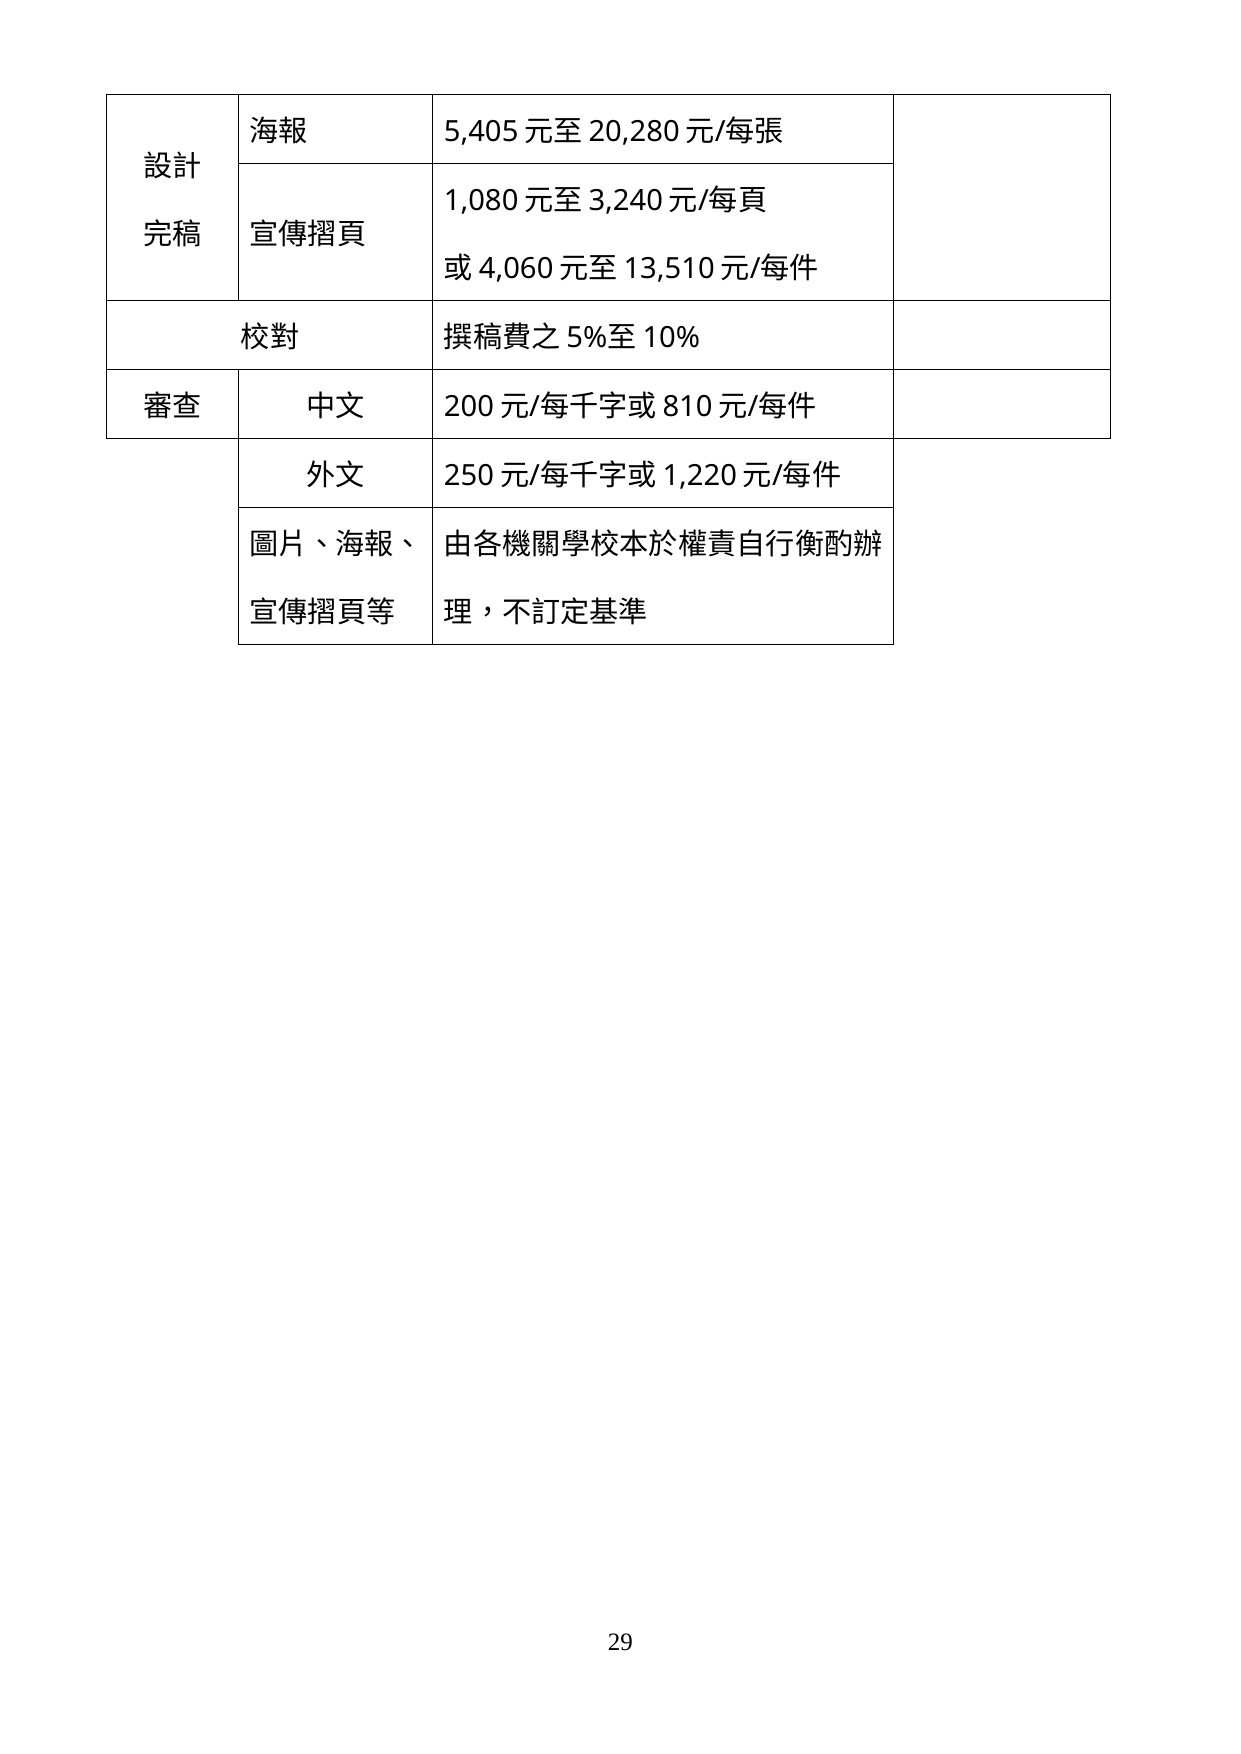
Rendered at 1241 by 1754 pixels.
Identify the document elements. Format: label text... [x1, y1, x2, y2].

table_cell 圖片、海報、宣傳摺頁等 [239, 508, 432, 643]
table_cell 250元/每千字或1,220元/每件 [433, 439, 893, 507]
table_cell 200元/每千字或810元/每件 [433, 370, 893, 438]
table_cell 宣傳摺頁 [239, 164, 432, 300]
table_cell 設計 完稿 [107, 95, 238, 300]
table_cell 海報 [239, 95, 432, 163]
table_cell 審查 [107, 370, 238, 438]
table_cell 由各機關學校本於權責自行衡酌辦理，不訂定基準 [433, 508, 893, 643]
table_cell [894, 301, 1110, 369]
table_cell 校對 [107, 301, 432, 369]
table_cell 中文 [239, 370, 432, 438]
table_cell [894, 370, 1110, 438]
table_cell 5,405元至20,280元/每張 [433, 95, 893, 163]
table_cell 1,080元至3,240元/每頁 或4,060元至13,510元/每件 [433, 164, 893, 300]
table_cell 外文 [239, 439, 432, 507]
table_cell [894, 95, 1110, 300]
table_cell 撰稿費之5%至10% [433, 301, 893, 369]
